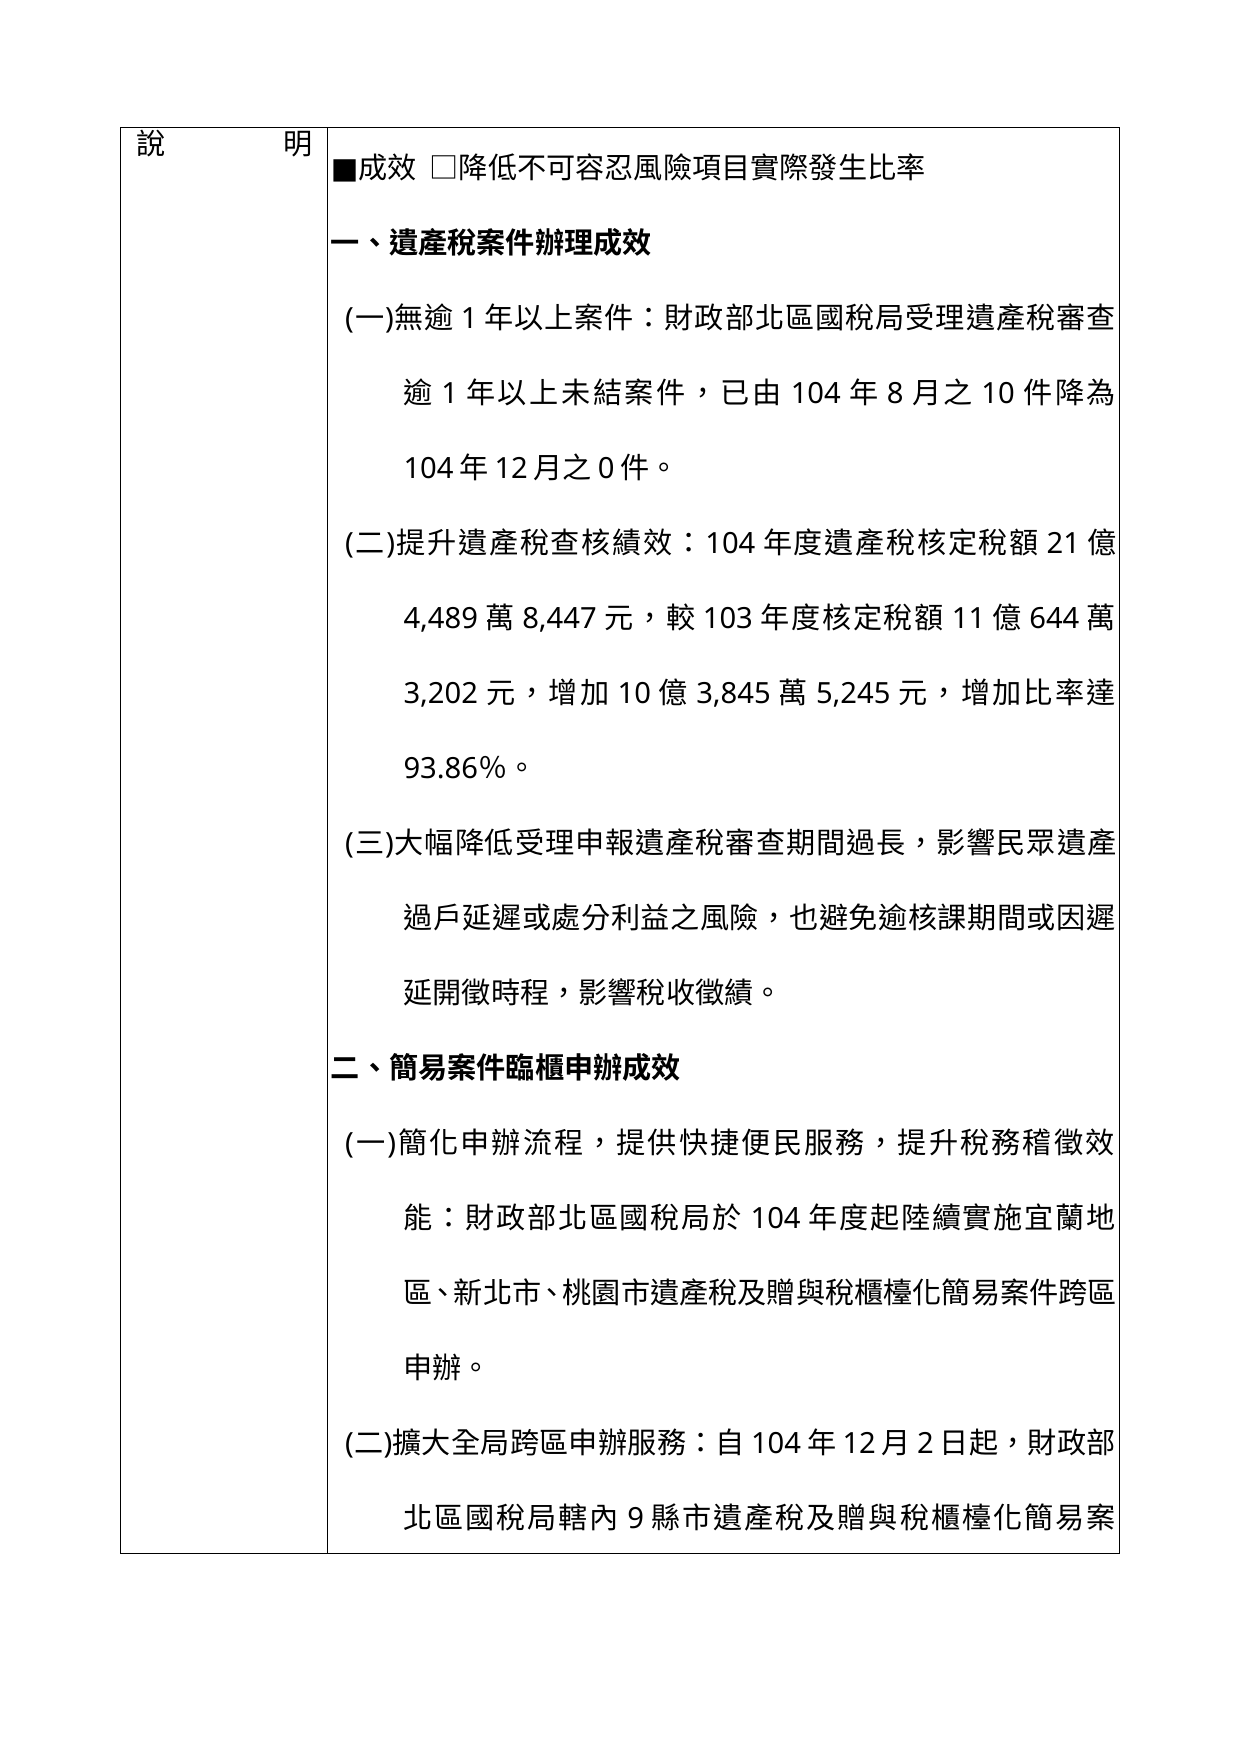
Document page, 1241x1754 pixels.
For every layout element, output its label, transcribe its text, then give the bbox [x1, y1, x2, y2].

table_cell 說明 [121, 128, 327, 1553]
table_cell ■成效 □降低不可容忍風險項目實際發生比率 一、遺產稅案件辦理成效 (一)無逾1年以上案件：財政部北區國稅局受理遺產稅審查逾1年以上未結案件，已由104年8月之10件降為104年12月之0件。 (二)提升遺產稅查核績效：104年度遺產稅核定稅額21億4,489萬8,447元，較103年度核定稅額11億644萬3,202元，增加10億3,845萬5,245元，增加比率達93.86％。 (三)大幅降低受理申報遺產稅審查期間過長，影響民眾遺產過戶延遲或處分利益之風險，也避免逾核課期間或因遲延開徵時程，影響稅收徵績。 二、簡易案件臨櫃申辦成效 (一)簡化申辦流程，提供快捷便民服務，提升稅務稽徵效能：財政部北區國稅局於104年度起陸續實施宜蘭地區、新北市、桃園市遺產稅及贈與稅櫃檯化簡易案件跨區申辦。 (二)擴大全局跨區申辦服務：自104年12月2日起，財政部北區國稅局轄內9縣市遺產稅及贈與稅櫃檯化簡易案 [328, 128, 1119, 1553]
